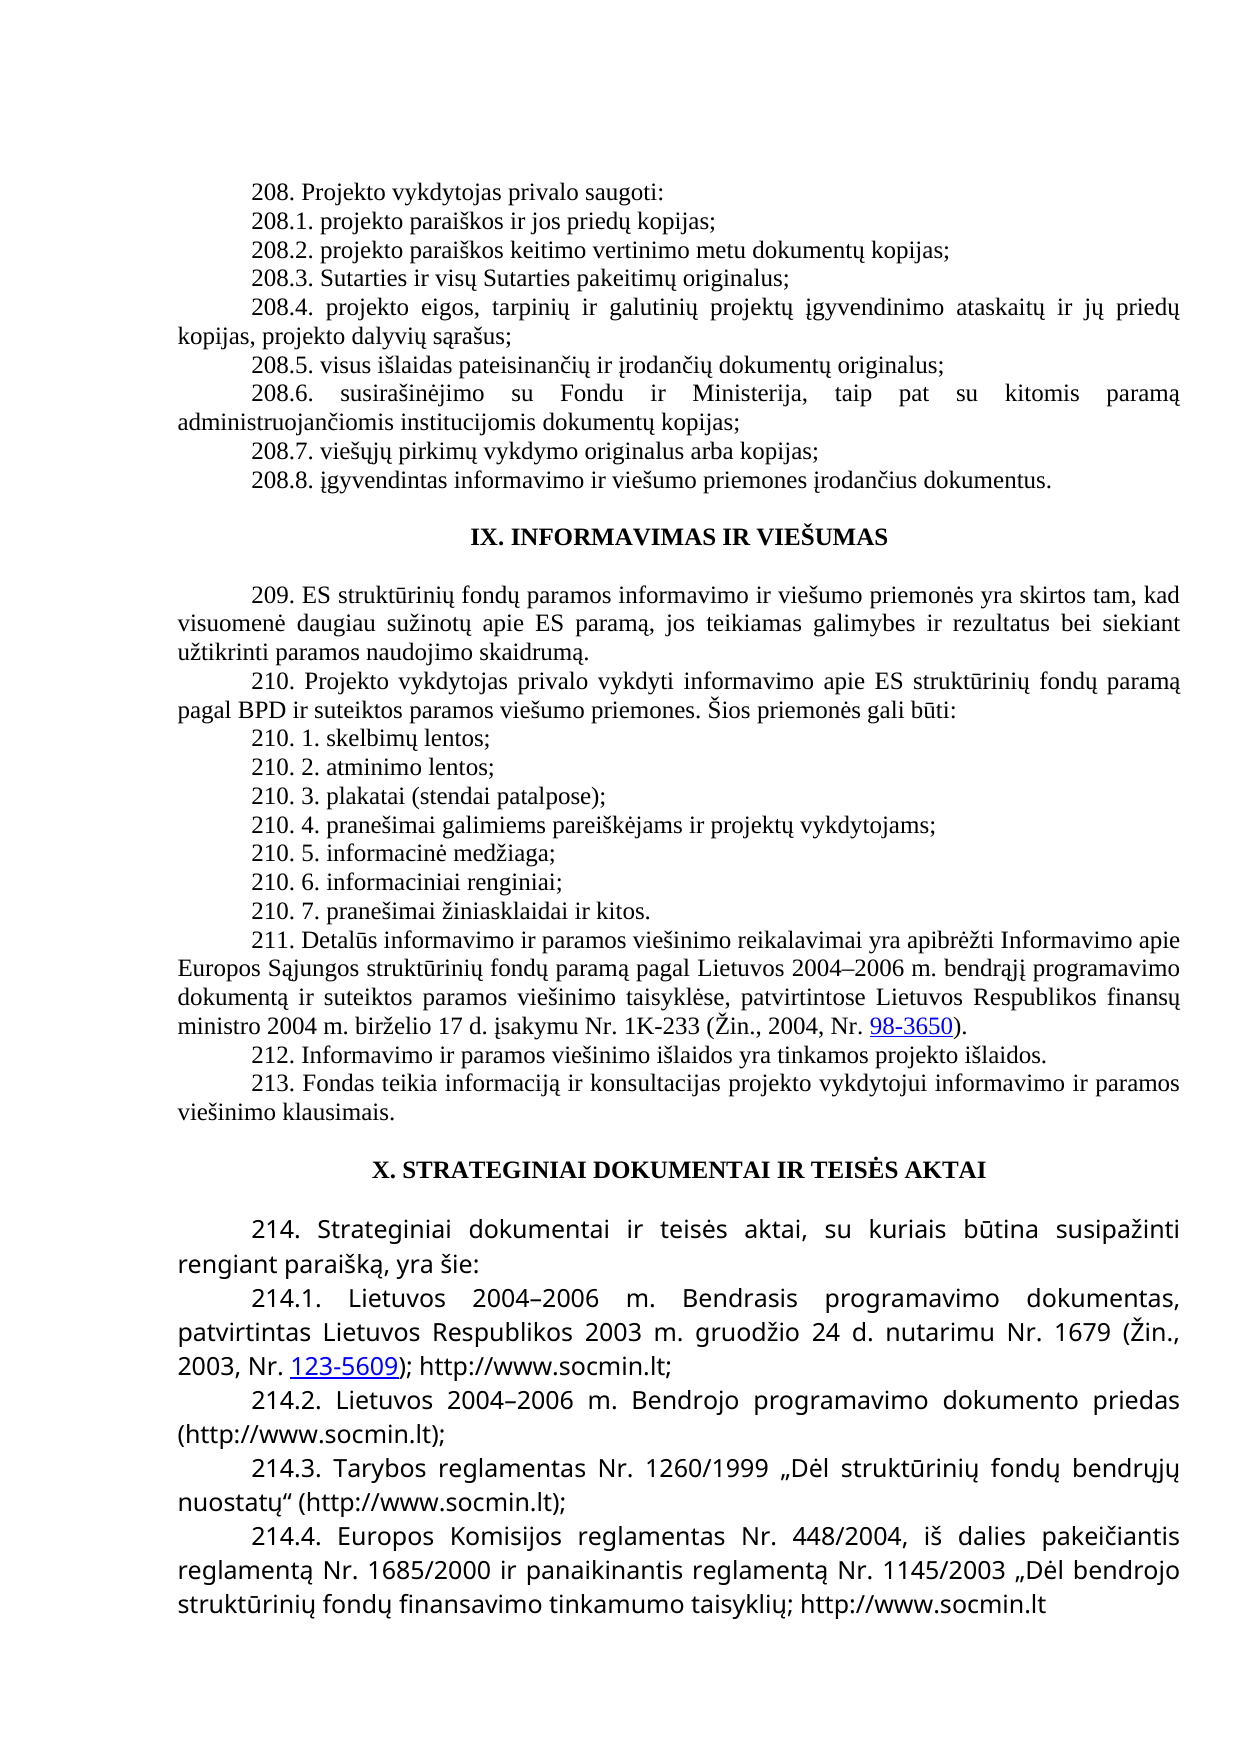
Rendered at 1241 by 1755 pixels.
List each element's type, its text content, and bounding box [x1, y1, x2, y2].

text 214.2. Lietuvos 2004–2006 m. Bendrojo programavimo dokumento priedas (http://www.socmin.lt); [177, 1382, 1181, 1451]
text 210. 5. informacinė medžiaga; [177, 838, 1181, 867]
text 208. Projekto vykdytojas privalo saugoti: [177, 177, 1181, 206]
text 208.2. projekto paraiškos keitimo vertinimo metu dokumentų kopijas; [177, 235, 1181, 263]
text 212. Informavimo ir paramos viešinimo išlaidos yra tinkamos projekto išlaidos. [177, 1040, 1181, 1068]
text 214.1. Lietuvos 2004–2006 m. Bendrasis programavimo dokumentas, patvirtintas Lietuvos Respublikos 2003 m. gruodžio 24 d. nutarimu Nr. 1679 (Žin., 2003, Nr. 123-5609); http://www.socmin.lt; [177, 1280, 1181, 1382]
text 208.1. projekto paraiškos ir jos priedų kopijas; [177, 206, 1181, 235]
text 214.3. Tarybos reglamentas Nr. 1260/1999 „Dėl struktūrinių fondų bendrųjų nuostatų“ (http://www.socmin.lt); [177, 1451, 1181, 1519]
text IX. INFORMAVIMAS IR VIEŠUMAS [177, 522, 1181, 551]
text 210. 6. informaciniai renginiai; [177, 867, 1181, 896]
text 210. 3. plakatai (stendai patalpose); [177, 781, 1181, 810]
text 210. 4. pranešimai galimiems pareiškėjams ir projektų vykdytojams; [177, 810, 1181, 838]
text 214. Strateginiai dokumentai ir teisės aktai, su kuriais būtina susipažinti rengiant paraišką, yra šie: [177, 1212, 1181, 1280]
text 209. ES struktūrinių fondų paramos informavimo ir viešumo priemonės yra skirtos tam, kad visuomenė daugiau sužinotų apie ES paramą, jos teikiamas galimybes ir rezultatus bei siekiant užtikrinti paramos naudojimo skaidrumą. [177, 580, 1181, 666]
text 208.3. Sutarties ir visų Sutarties pakeitimų originalus; [177, 263, 1181, 292]
text 213. Fondas teikia informaciją ir konsultacijas projekto vykdytojui informavimo ir paramos viešinimo klausimais. [177, 1068, 1181, 1126]
text X. STRATEGINIAI DOKUMENTAI IR TEISĖS AKTAI [177, 1155, 1181, 1183]
text 208.8. įgyvendintas informavimo ir viešumo priemones įrodančius dokumentus. [177, 465, 1181, 493]
text 208.5. visus išlaidas pateisinančių ir įrodančių dokumentų originalus; [177, 350, 1181, 378]
text 211. Detalūs informavimo ir paramos viešinimo reikalavimai yra apibrėžti Informavimo apie Europos Sąjungos struktūrinių fondų paramą pagal Lietuvos 2004–2006 m. bendrąjį programavimo dokumentą ir suteiktos paramos viešinimo taisyklėse, patvirtintose Lietuvos Respublikos finansų ministro 2004 m. birželio 17 d. įsakymu Nr. 1K-233 (Žin., 2004, Nr. 98-3650). [177, 925, 1181, 1040]
text 210. 1. skelbimų lentos; [177, 723, 1181, 752]
text 208.4. projekto eigos, tarpinių ir galutinių projektų įgyvendinimo ataskaitų ir jų priedų kopijas, projekto dalyvių sąrašus; [177, 292, 1181, 350]
text 214.4. Europos Komisijos reglamentas Nr. 448/2004, iš dalies pakeičiantis reglamentą Nr. 1685/2000 ir panaikinantis reglamentą Nr. 1145/2003 „Dėl bendrojo struktūrinių fondų finansavimo tinkamumo taisyklių; http://www.socmin.lt [177, 1519, 1181, 1621]
text 210. Projekto vykdytojas privalo vykdyti informavimo apie ES struktūrinių fondų paramą pagal BPD ir suteiktos paramos viešumo priemones. Šios priemonės gali būti: [177, 666, 1181, 723]
text 210. 2. atminimo lentos; [177, 752, 1181, 781]
text 208.6. susirašinėjimo su Fondu ir Ministerija, taip pat su kitomis paramą administruojančiomis institucijomis dokumentų kopijas; [177, 378, 1181, 436]
text 210. 7. pranešimai žiniasklaidai ir kitos. [177, 896, 1181, 925]
text 208.7. viešųjų pirkimų vykdymo originalus arba kopijas; [177, 436, 1181, 465]
